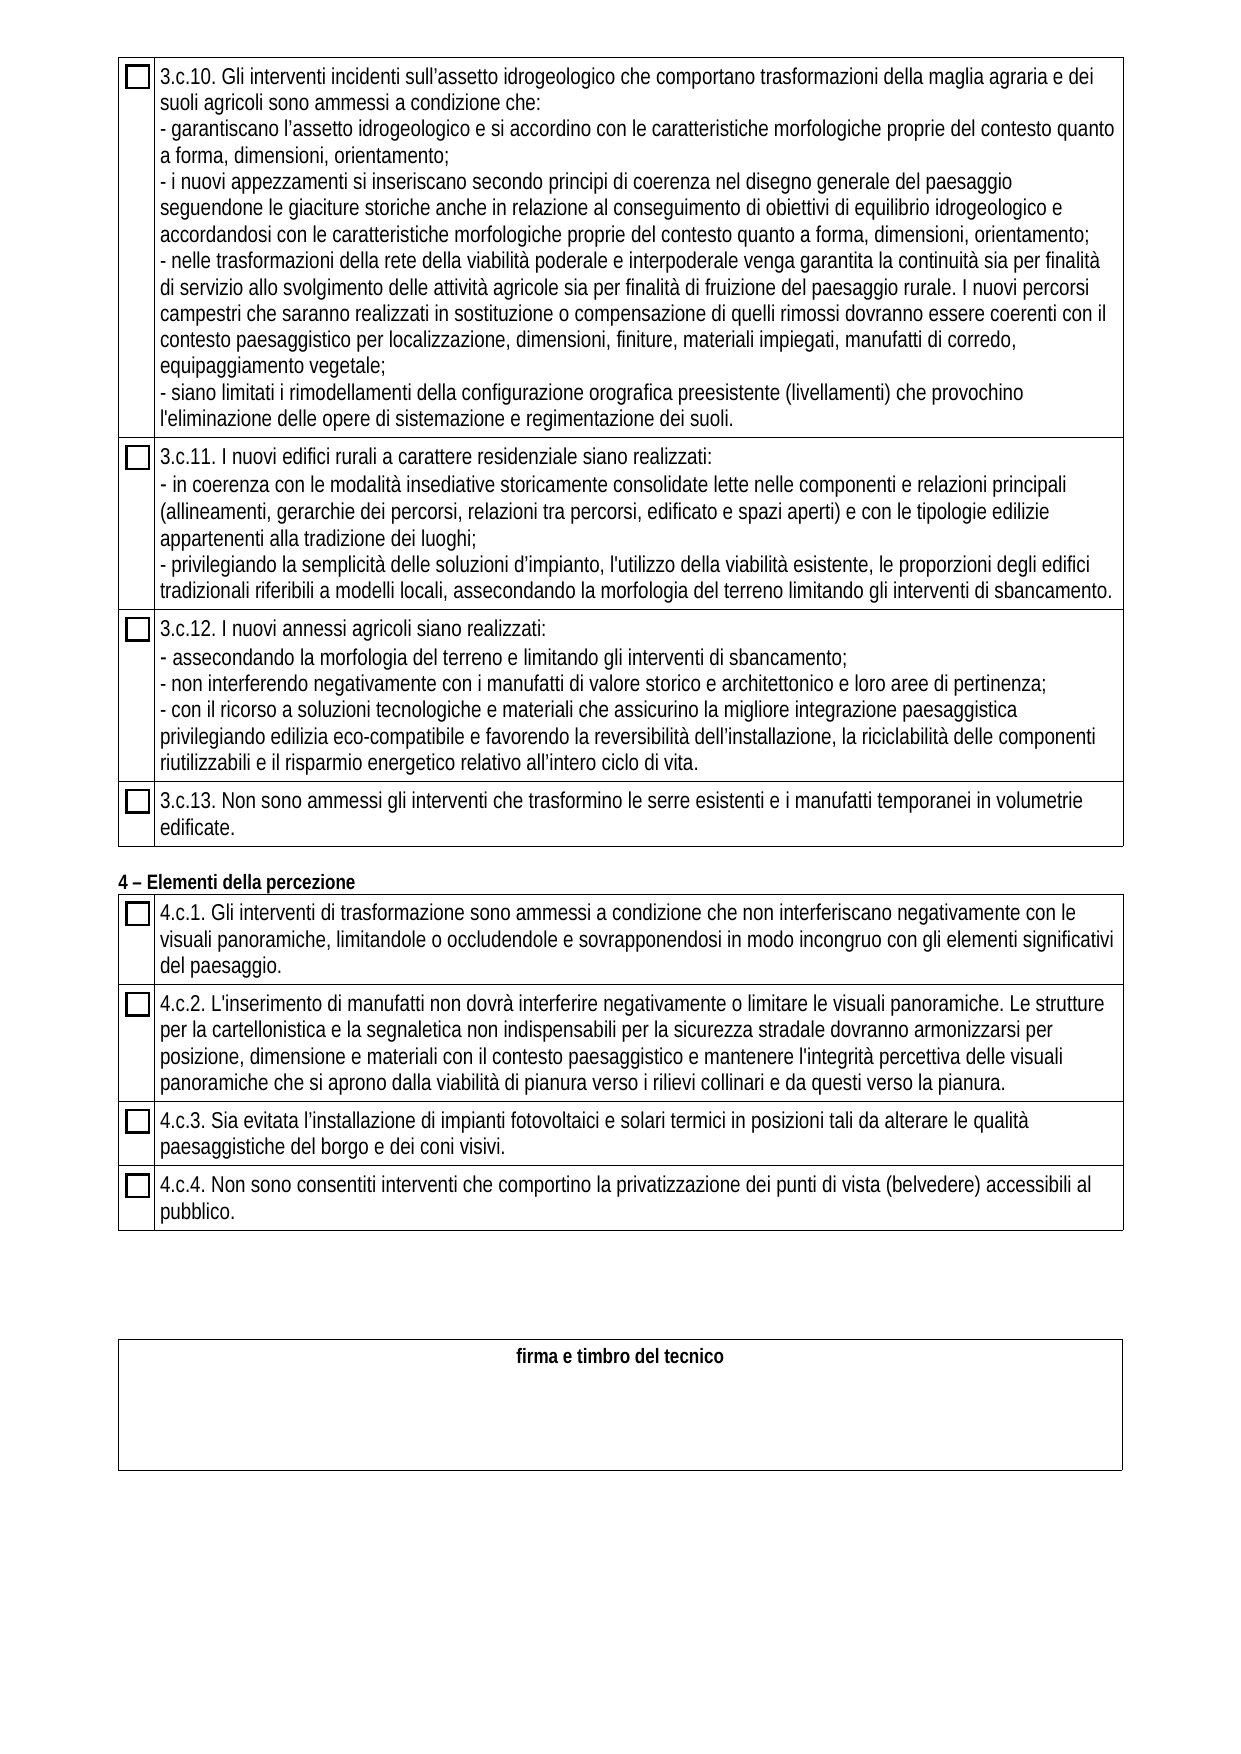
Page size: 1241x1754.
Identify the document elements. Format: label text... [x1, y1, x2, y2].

table_cell 4.c.2. L'inserimento di manufatti non dovrà interferire negativamente o limitare le visuali panoramiche. Le strutture per la cartellonistica e la segnaletica non indispensabili per la sicurezza stradale dovranno armonizzarsi per posizione, dimensione e materiali con il contesto paesaggistico e mantenere l'integrità percettiva delle visuali panoramiche che si aprono dalla viabilità di pianura verso i rilievi collinari e da questi verso la pianura. [155, 985, 1123, 1101]
table_cell [119, 610, 154, 781]
table_cell [119, 1102, 154, 1165]
table_cell 3.c.12. I nuovi annessi agricoli siano realizzati: - assecondando la morfologia del terreno e limitando gli interventi di sbancamento; - non interferendo negativamente con i manufatti di valore storico e architettonico e loro aree di pertinenza; - con il ricorso a soluzioni tecnologiche e materiali che assicurino la migliore integrazione paesaggistica privilegiando edilizia eco-compatibile e favorendo la reversibilità dell’installazione, la riciclabilità delle componenti riutilizzabili e il risparmio energetico relativo all’intero ciclo di vita. [155, 610, 1123, 781]
table_cell 3.c.13. Non sono ammessi gli interventi che trasformino le serre esistenti e i manufatti temporanei in volumetrie edificate. [155, 782, 1123, 846]
table_cell [119, 438, 154, 609]
text 4 – Elementi della percezione [118, 869, 1122, 893]
table_cell [119, 782, 154, 846]
table_cell [119, 58, 154, 437]
table_cell 4.c.3. Sia evitata l’installazione di impianti fotovoltaici e solari termici in posizioni tali da alterare le qualità paesaggistiche del borgo e dei coni visivi. [155, 1102, 1123, 1165]
table_cell 3.c.10. Gli interventi incidenti sull’assetto idrogeologico che comportano trasformazioni della maglia agraria e dei suoli agricoli sono ammessi a condizione che: - garantiscano l’assetto idrogeologico e si accordino con le caratteristiche morfologiche proprie del contesto quanto a forma, dimensioni, orientamento; - i nuovi appezzamenti si inseriscano secondo principi di coerenza nel disegno generale del paesaggio seguendone le giaciture storiche anche in relazione al conseguimento di obiettivi di equilibrio idrogeologico e accordandosi con le caratteristiche morfologiche proprie del contesto quanto a forma, dimensioni, orientamento; - nelle trasformazioni della rete della viabilità poderale e interpoderale venga garantita la continuità sia per finalità di servizio allo svolgimento delle attività agricole sia per finalità di fruizione del paesaggio rurale. I nuovi percorsi campestri che saranno realizzati in sostituzione o compensazione di quelli rimossi dovranno essere coerenti con il contesto paesaggistico per localizzazione, dimensioni, finiture, materiali impiegati, manufatti di corredo, equipaggiamento vegetale; - siano limitati i rimodellamenti della configurazione orografica preesistente (livellamenti) che provochino l'eliminazione delle opere di sistemazione e regimentazione dei suoli. [155, 58, 1123, 437]
table_header [119, 895, 154, 984]
table_cell [119, 985, 154, 1101]
table_header 4.c.1. Gli interventi di trasformazione sono ammessi a condizione che non interferiscano negativamente con le visuali panoramiche, limitandole o occludendole e sovrapponendosi in modo incongruo con gli elementi significativi del paesaggio. [155, 895, 1123, 984]
table_cell 3.c.11. I nuovi edifici rurali a carattere residenziale siano realizzati: - in coerenza con le modalità insediative storicamente consolidate lette nelle componenti e relazioni principali (allineamenti, gerarchie dei percorsi, relazioni tra percorsi, edificato e spazi aperti) e con le tipologie edilizie appartenenti alla tradizione dei luoghi; - privilegiando la semplicità delle soluzioni d’impianto, l'utilizzo della viabilità esistente, le proporzioni degli edifici tradizionali riferibili a modelli locali, assecondando la morfologia del terreno limitando gli interventi di sbancamento. [155, 438, 1123, 609]
table_header firma e timbro del tecnico [119, 1340, 1122, 1470]
table_cell 4.c.4. Non sono consentiti interventi che comportino la privatizzazione dei punti di vista (belvedere) accessibili al pubblico. [155, 1166, 1123, 1230]
table_cell [119, 1166, 154, 1230]
